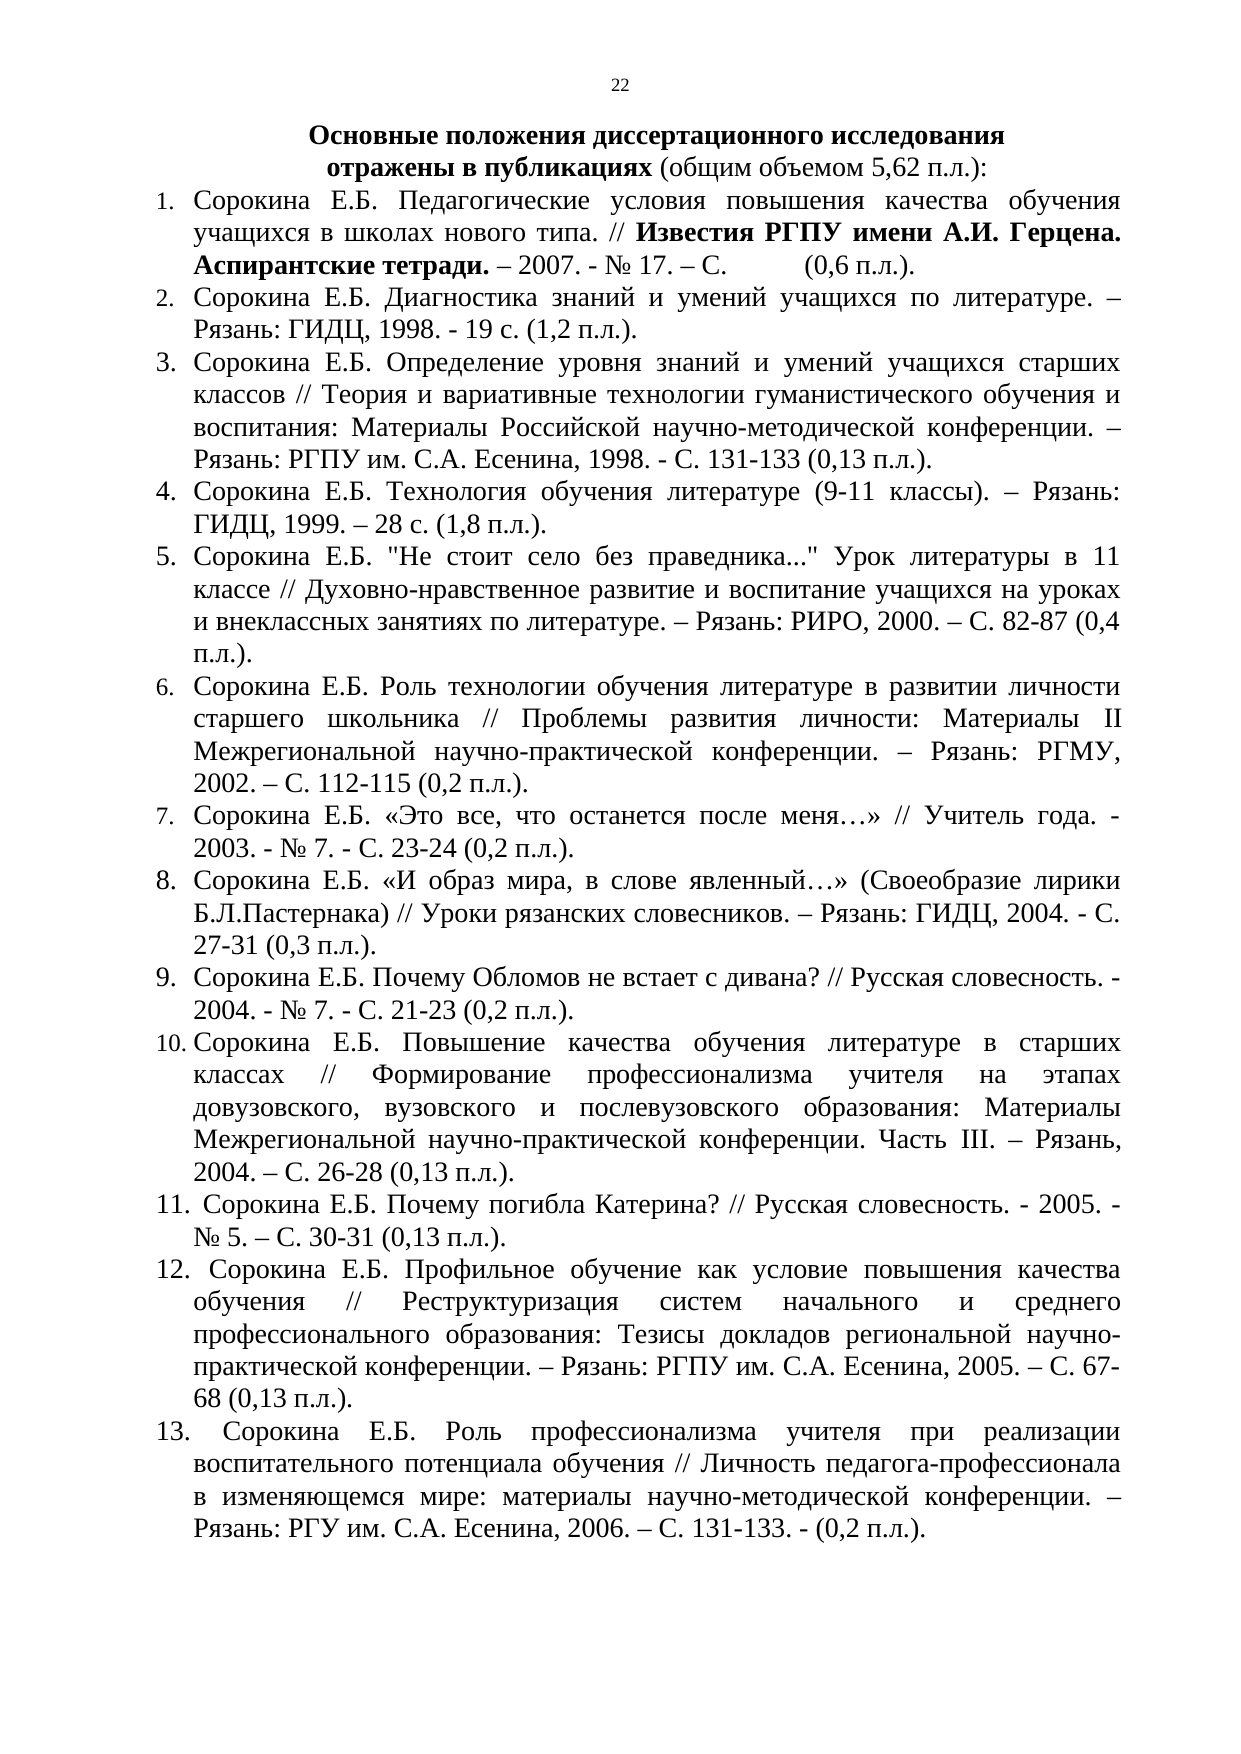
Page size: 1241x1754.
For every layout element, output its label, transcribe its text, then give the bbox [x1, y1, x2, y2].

list Сорокина Е.Б. «И образ мира, в слове явленный…» (Своеобразие лирики Б.Л.Пастернака) // Уроки рязанских словесников. – Рязань: ГИДЦ, 2004. - С. 27-31 (0,3 п.л.). [156, 863, 1122, 960]
text Основные положения диссертационного исследования [118, 118, 1122, 151]
list Сорокина Е.Б. Педагогические условия повышения качества обучения учащихся в школах нового типа. // Известия РГПУ имени А.И. Герцена. Аспирантские тетради. – 2007. - № 17. – С. (0,6 п.л.). [156, 183, 1122, 280]
list Сорокина Е.Б. Технология обучения литературе (9-11 классы). – Рязань: ГИДЦ, 1999. – 28 с. (1,8 п.л.). [156, 474, 1122, 539]
list Сорокина Е.Б. "Не стоит село без праведника..." Урок литературы в 11 классе // Духовно-нравственное развитие и воспитание учащихся на уроках и внеклассных занятиях по литературе. – Рязань: РИРО, 2000. – С. 82-87 (0,4 п.л.). [156, 539, 1122, 669]
list Сорокина Е.Б. Диагностика знаний и умений учащихся по литературе. – Рязань: ГИДЦ, 1998. - 19 c. (1,2 п.л.). [156, 280, 1122, 345]
list Сорокина Е.Б. Определение уровня знаний и умений учащихся старших классов // Теория и вариативные технологии гуманистического обучения и воспитания: Материалы Российской научно-методической конференции. – Рязань: РГПУ им. С.А. Есенина, 1998. - С. 131-133 (0,13 п.л.). [156, 345, 1122, 474]
list Сорокина Е.Б. Роль технологии обучения литературе в развитии личности старшего школьника // Проблемы развития личности: Материалы II Межрегиональной научно-практической конференции. – Рязань: РГМУ, 2002. – С. 112-115 (0,2 п.л.). [156, 669, 1122, 798]
text отражены в публикациях (общим объемом 5,62 п.л.): [118, 151, 1122, 183]
list Сорокина Е.Б. Роль профессионализма учителя при реализации воспитательного потенциала обучения // Личность педагога-профессионала в изменяющемся мире: материалы научно-методической конференции. – Рязань: РГУ им. С.А. Есенина, 2006. – С. 131-133. - (0,2 п.л.). [156, 1414, 1122, 1543]
list Сорокина Е.Б. «Это все, что останется после меня…» // Учитель года. - 2003. - № 7. - C. 23-24 (0,2 п.л.). [156, 798, 1122, 863]
list Сорокина Е.Б. Почему погибла Катерина? // Русская словесность. - 2005. - № 5. – С. 30-31 (0,13 п.л.). [156, 1187, 1122, 1252]
list Сорокина Е.Б. Профильное обучение как условие повышения качества обучения // Реструктуризация систем начального и среднего профессионального образования: Тезисы докладов региональной научно-практической конференции. – Рязань: РГПУ им. С.А. Есенина, 2005. – С. 67-68 (0,13 п.л.). [156, 1252, 1122, 1414]
list Сорокина Е.Б. Почему Обломов не встает с дивана? // Русская словесность. - 2004. - № 7. - С. 21-23 (0,2 п.л.). [156, 960, 1122, 1025]
list Сорокина Е.Б. Повышение качества обучения литературе в старших классах // Формирование профессионализма учителя на этапах довузовского, вузовского и послевузовского образования: Материалы Межрегиональной научно-практической конференции. Часть III. – Рязань, 2004. – С. 26-28 (0,13 п.л.). [156, 1025, 1122, 1187]
